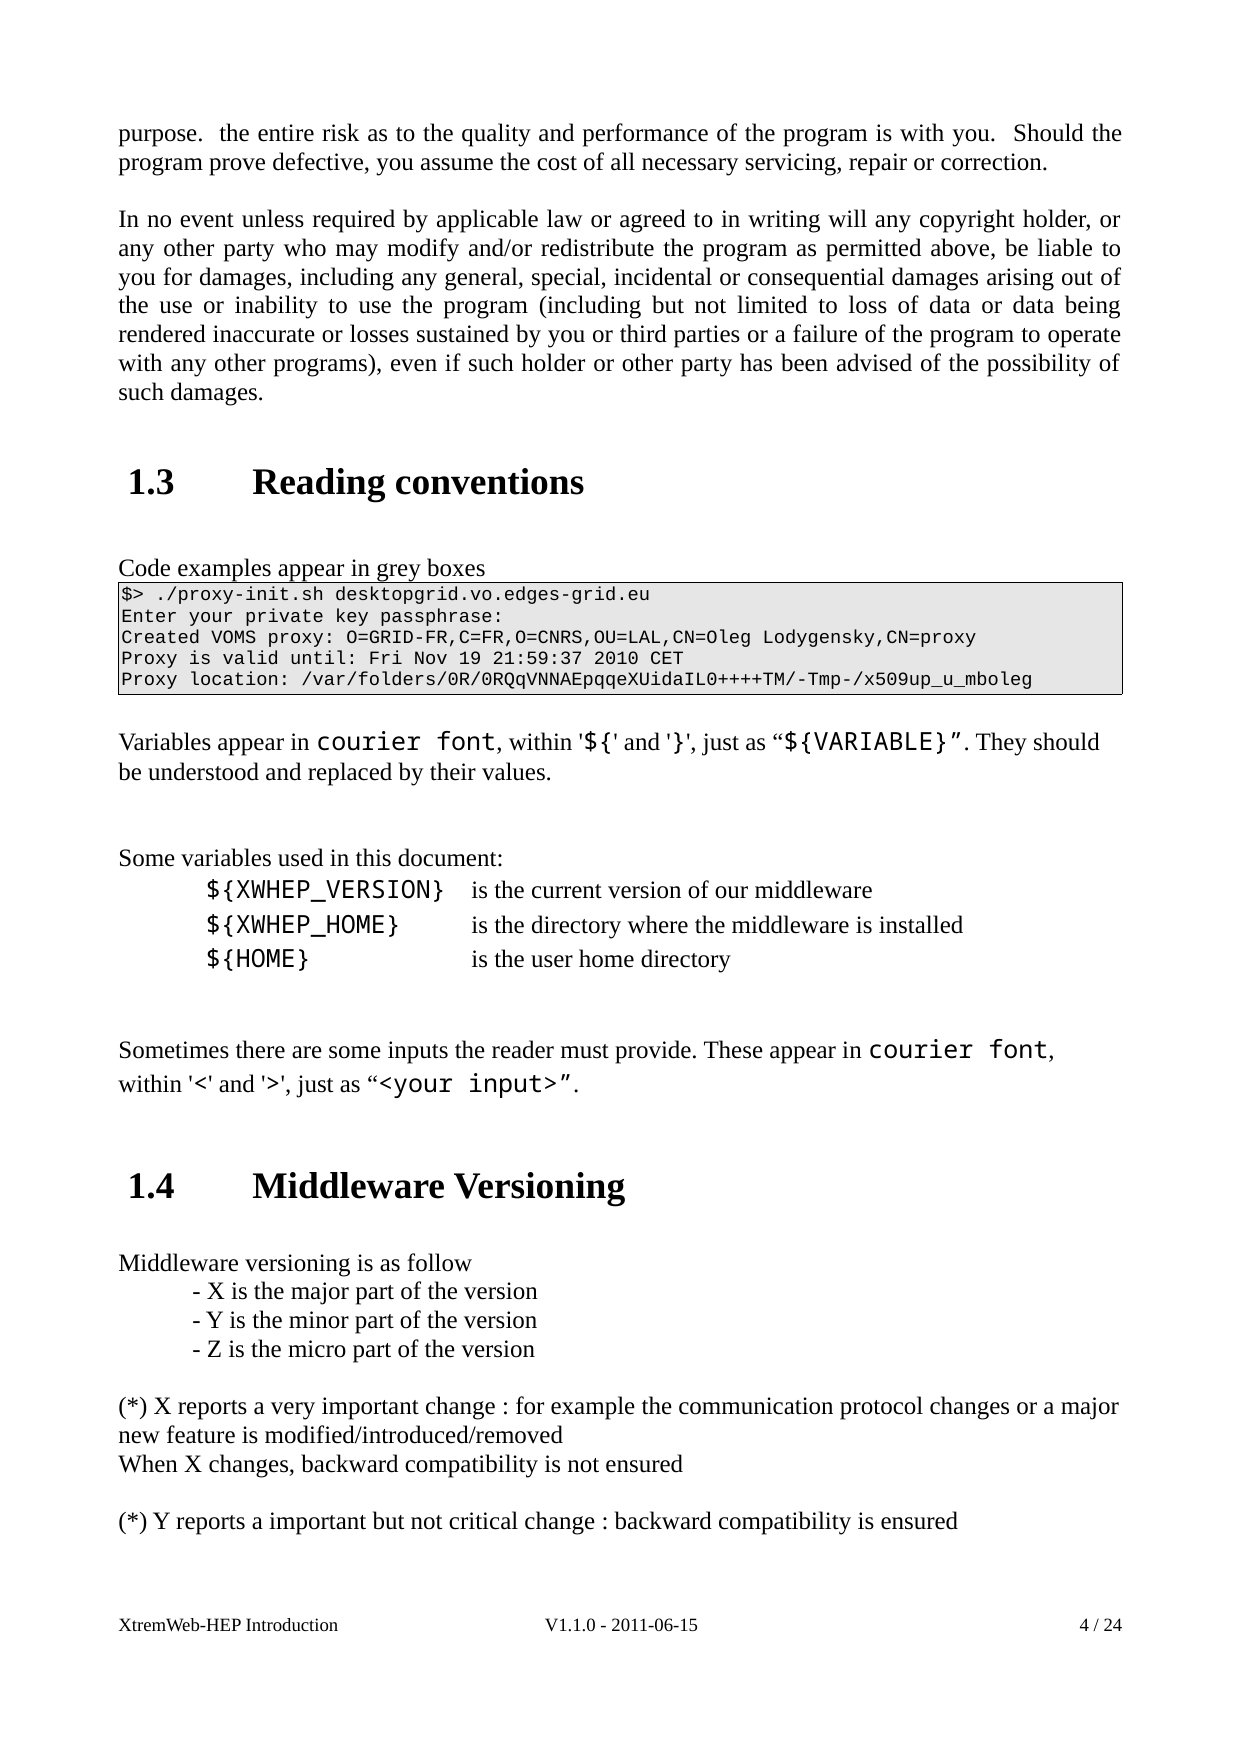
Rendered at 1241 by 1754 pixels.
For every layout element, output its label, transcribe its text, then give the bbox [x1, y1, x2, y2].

text ${XWHEP_HOME} is the directory where the middleware is installed [206, 906, 1122, 940]
text IN NO EVENT UNLESS REQUIRED BY APPLICABLE LAW OR AGREED TO IN WRITING WILL ANY COPYRIGHT HOLDER, OR ANY OTHER PARTY WHO MAY MODIFY AND/OR REDISTRIBUTE THE PROGRAM AS PERMITTED ABOVE, BE LIABLE TO YOU FOR DAMAGES, INCLUDING ANY GENERAL, SPECIAL, INCIDENTAL OR CONSEQUENTIAL DAMAGES ARISING OUT OF THE USE OR INABILITY TO USE THE PROGRAM (INCLUDING BUT NOT LIMITED TO LOSS OF DATA OR DATA BEING RENDERED INACCURATE OR LOSSES SUSTAINED BY YOU OR THIRD PARTIES OR A FAILURE OF THE PROGRAM TO OPERATE WITH ANY OTHER PROGRAMS), EVEN IF SUCH HOLDER OR OTHER PARTY HAS BEEN ADVISED OF THE POSSIBILITY OF SUCH DAMAGES. [118, 204, 1122, 406]
text ${HOME} is the user home directory [206, 940, 1122, 974]
text Proxy is valid until: Fri Nov 19 21:59:37 2010 CET [119, 646, 1122, 667]
subtitle Reading conventions [118, 459, 1122, 502]
text Middleware versioning is as follow [118, 1248, 1122, 1276]
text - Y is the minor part of the version [118, 1305, 1122, 1334]
text - X is the major part of the version [118, 1276, 1122, 1305]
text (*) X reports a very important change : for example the communication protocol changes or a major new feature is modified/introduced/removed [118, 1391, 1122, 1449]
text (*) Y reports a important but not critical change : backward compatibility is ensured [118, 1506, 1122, 1535]
text Variables appear in courier font, within '${' and '}', just as “${VARIABLE}”. They should be understood and replaced by their values. [118, 723, 1122, 786]
text Some variables used in this document: [118, 843, 1122, 872]
text Code examples appear in grey boxes [118, 553, 1122, 582]
text PURPOSE. THE ENTIRE RISK AS TO THE QUALITY AND PERFORMANCE OF THE PROGRAM IS WITH YOU. SHOULD THE PROGRAM PROVE DEFECTIVE, YOU ASSUME THE COST OF ALL NECESSARY SERVICING, REPAIR OR CORRECTION. [118, 118, 1122, 176]
text $> ./proxy-init.sh desktopgrid.vo.edges-grid.eu [119, 583, 1122, 603]
text Created VOMS proxy: O=GRID-FR,C=FR,O=CNRS,OU=LAL,CN=Oleg Lodygensky,CN=proxy [119, 624, 1122, 646]
text Sometimes there are some inputs the reader must provide. These appear in courier font, within '<' and '>', just as “<your input>”. [118, 1032, 1122, 1100]
text When X changes, backward compatibility is not ensured [118, 1449, 1122, 1478]
text Proxy location: /var/folders/0R/0RQqVNNAEpqqeXUidaIL0++++TM/-Tmp-/x509up_u_mboleg [119, 667, 1122, 694]
text ${XWHEP_VERSION} is the current version of our middleware [206, 872, 1122, 906]
text Enter your private key passphrase: [119, 603, 1122, 624]
text - Z is the micro part of the version [118, 1334, 1122, 1363]
subtitle Middleware Versioning [118, 1163, 1122, 1206]
